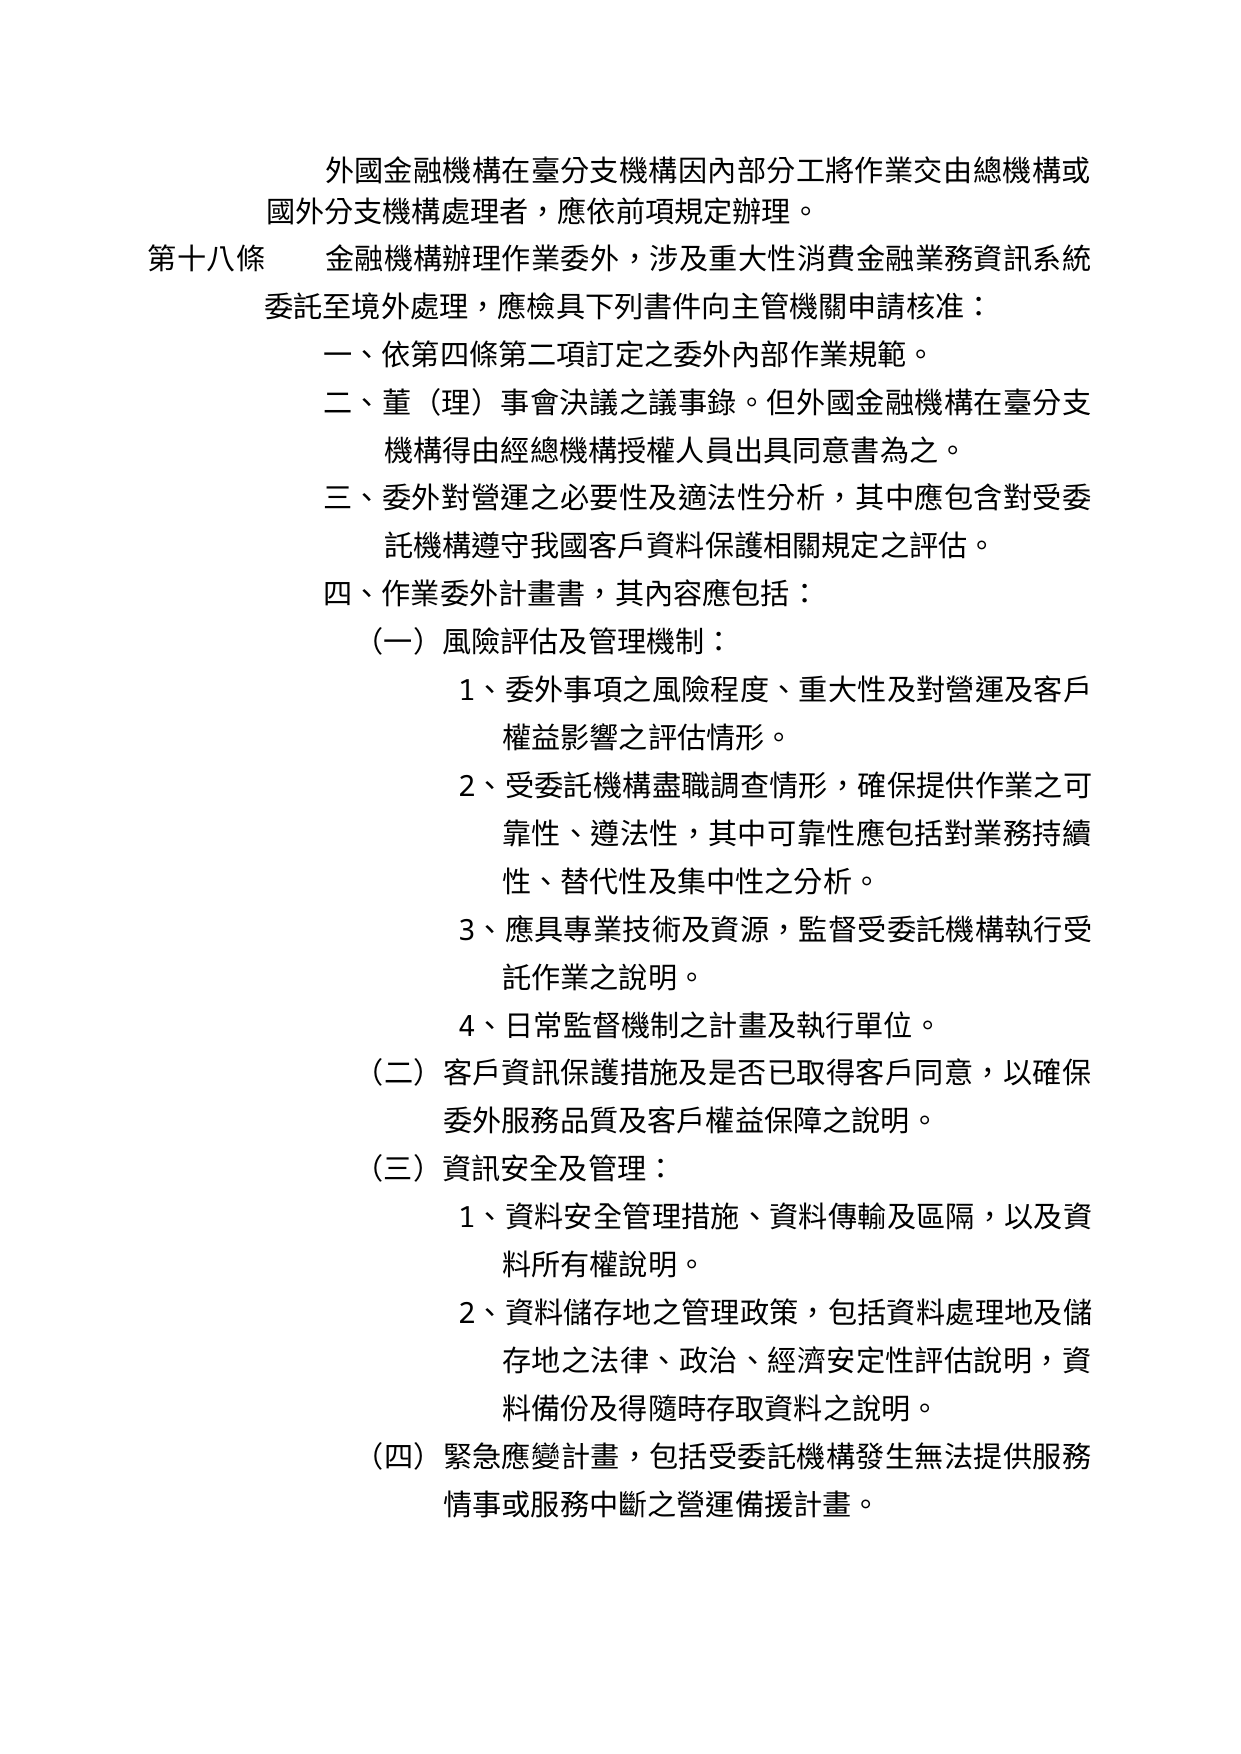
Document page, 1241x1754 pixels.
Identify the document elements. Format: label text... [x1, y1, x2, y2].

text 2、受委託機構盡職調查情形，確保提供作業之可靠性、遵法性，其中可靠性應包括對業務持續性、替代性及集中性之分析。 [458, 758, 1092, 902]
text 4、日常監督機制之計畫及執行單位。 [458, 998, 1092, 1046]
text 3、應具專業技術及資源，監督受委託機構執行受託作業之說明。 [458, 902, 1092, 998]
text （三）資訊安全及管理： [354, 1141, 1092, 1189]
text （四）緊急應變計畫，包括受委託機構發生無法提供服務情事或服務中斷之營運備援計畫。 [354, 1429, 1092, 1525]
text （一）風險評估及管理機制： [354, 614, 1092, 662]
text 二、董（理）事會決議之議事錄。但外國金融機構在臺分支機構得由經總機構授權人員出具同意書為之。 [323, 375, 1092, 471]
text 1、委外事項之風險程度、重大性及對營運及客戶權益影響之評估情形。 [458, 662, 1092, 758]
text 外國金融機構在臺分支機構因內部分工將作業交由總機構或國外分支機構處理者，應依前項規定辦理。 [266, 148, 1092, 231]
text 三、委外對營運之必要性及適法性分析，其中應包含對受委託機構遵守我國客戶資料保護相關規定之評估。 [323, 471, 1092, 566]
text 2、資料儲存地之管理政策，包括資料處理地及儲存地之法律、政治、經濟安定性評估說明，資料備份及得隨時存取資料之說明。 [458, 1285, 1092, 1429]
text 四、作業委外計畫書，其內容應包括： [323, 566, 1092, 614]
text 一、依第四條第二項訂定之委外內部作業規範。 [323, 327, 1092, 375]
text 1、資料安全管理措施、資料傳輸及區隔，以及資料所有權說明。 [458, 1189, 1092, 1285]
text 第十八條 金融機構辦理作業委外，涉及重大性消費金融業務資訊系統委託至境外處理，應檢具下列書件向主管機關申請核准： [148, 231, 1092, 327]
text （二）客戶資訊保護措施及是否已取得客戶同意，以確保委外服務品質及客戶權益保障之說明。 [354, 1046, 1092, 1141]
